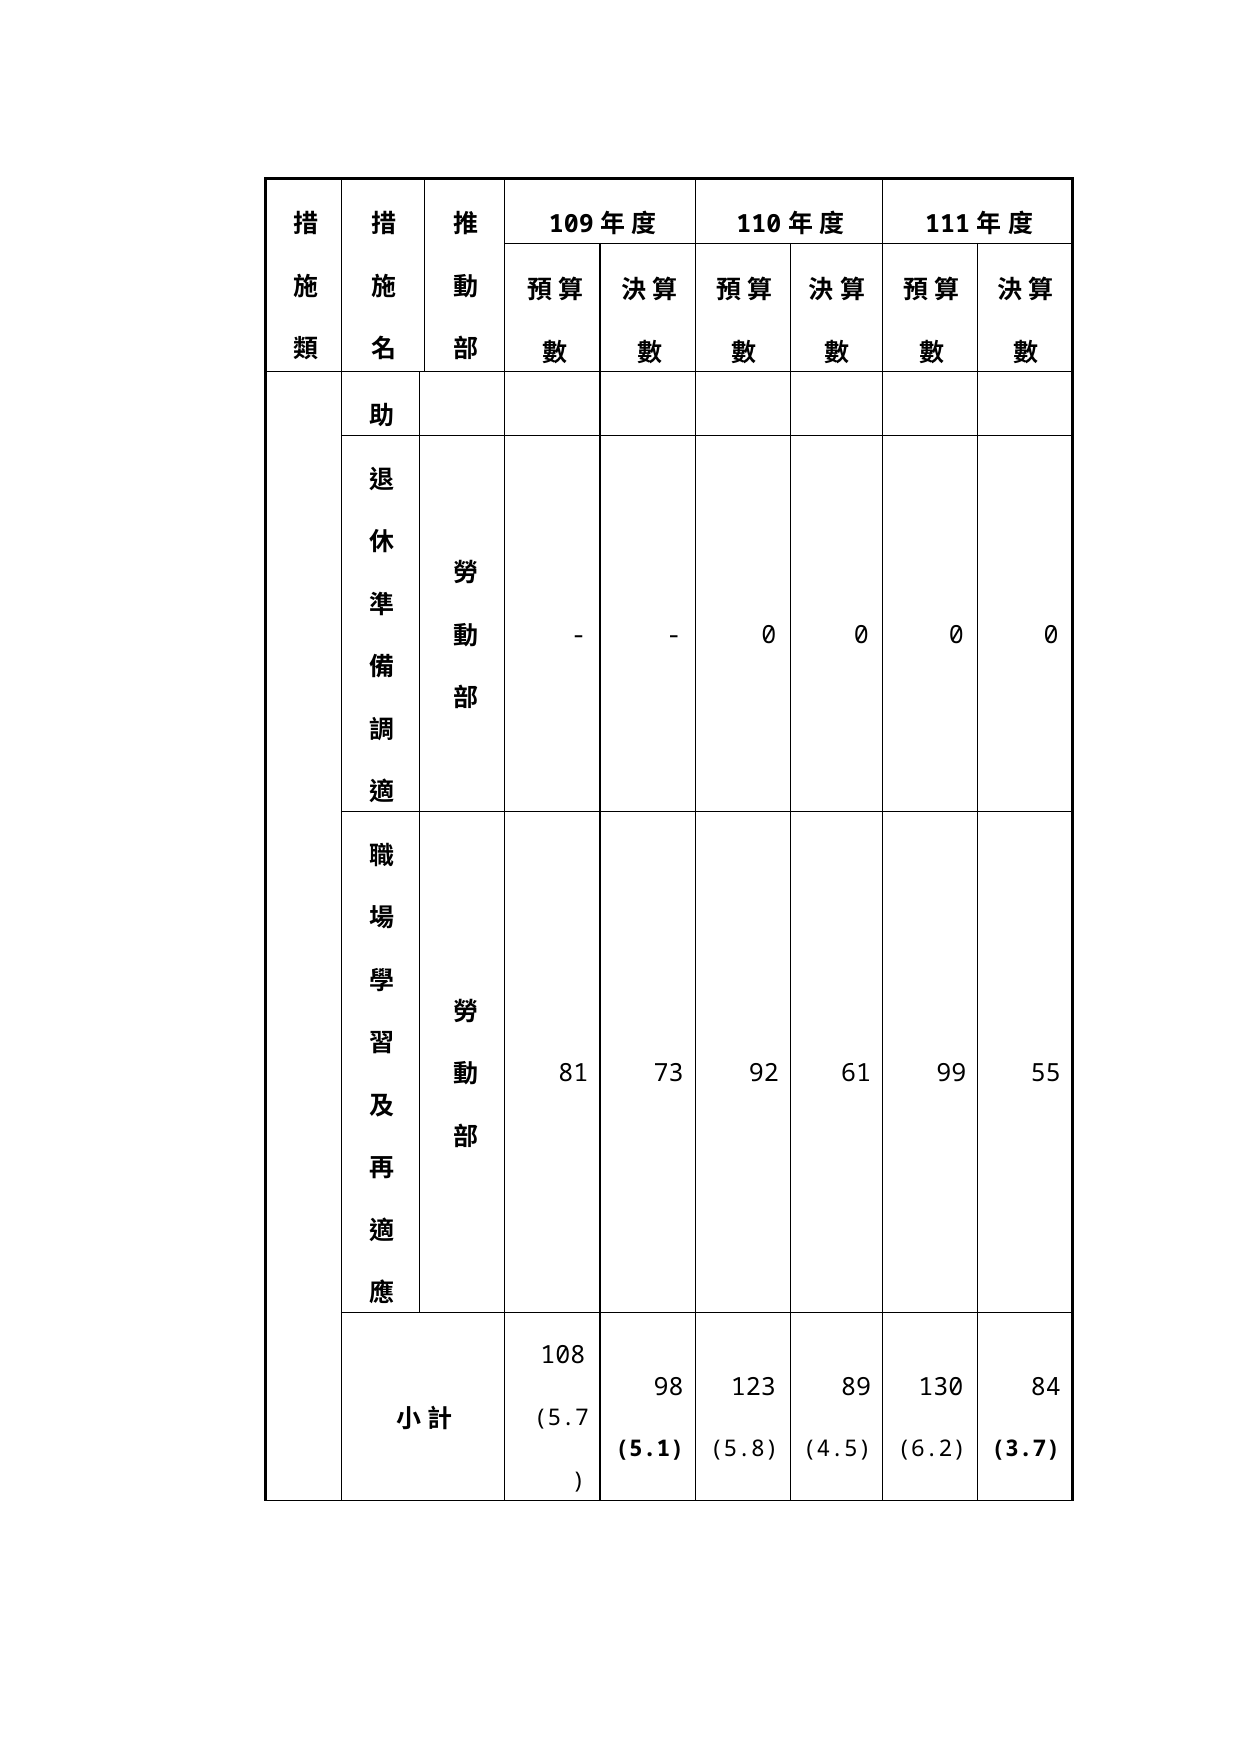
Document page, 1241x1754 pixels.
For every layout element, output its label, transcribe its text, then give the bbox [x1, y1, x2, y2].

table_cell 98 (5.1) [601, 1313, 695, 1500]
table_cell 123 (5.8) [696, 1313, 790, 1500]
table_cell - [601, 436, 695, 811]
table_cell 預算數 [505, 244, 599, 371]
table_header 推動部會 [425, 180, 504, 371]
table_cell 81 [505, 812, 599, 1312]
table_cell [883, 372, 977, 434]
table_cell 勞動部 [420, 436, 504, 811]
table_cell 92 [696, 812, 790, 1312]
table_header 109年度 [505, 180, 695, 243]
table_cell 89 (4.5) [791, 1313, 882, 1500]
table_cell 108 (5.7) [505, 1313, 599, 1500]
table_cell 職務再設計補助 [342, 372, 419, 434]
table_cell [601, 372, 695, 434]
table_cell 改善職場環境 [267, 372, 341, 1500]
table_cell 勞動部 [420, 372, 504, 434]
table_header 111年度 [883, 180, 1071, 243]
table_cell 小計 [342, 1313, 504, 1500]
table_cell 130 (6.2) [883, 1313, 977, 1500]
table_cell 73 [601, 812, 695, 1312]
table_cell 決算數 [601, 244, 695, 371]
table_cell 退休準備調適 [342, 436, 419, 811]
table_header 措施名稱 [342, 180, 424, 371]
table_cell 0 [883, 436, 977, 811]
table_cell 勞動部 [420, 812, 504, 1312]
table_header 措施類別 [267, 180, 341, 371]
table_cell 預算數 [696, 244, 790, 371]
table_cell [505, 372, 599, 434]
table_cell 決算數 [978, 244, 1071, 371]
table_cell 61 [791, 812, 882, 1312]
table_cell 55 [978, 812, 1071, 1312]
table_cell - [505, 436, 599, 811]
table_cell 99 [883, 812, 977, 1312]
table_cell 0 [978, 436, 1071, 811]
table_cell 84 (3.7) [978, 1313, 1071, 1500]
table_cell 0 [696, 436, 790, 811]
table_cell [696, 372, 790, 434]
table_header 110年度 [696, 180, 882, 243]
table_cell [791, 372, 882, 434]
table_cell [978, 372, 1071, 434]
table_cell 職場學習及再適應 [342, 812, 419, 1312]
table_cell 決算數 [791, 244, 882, 371]
table_cell 0 [791, 436, 882, 811]
table_cell 預算數 [883, 244, 977, 371]
